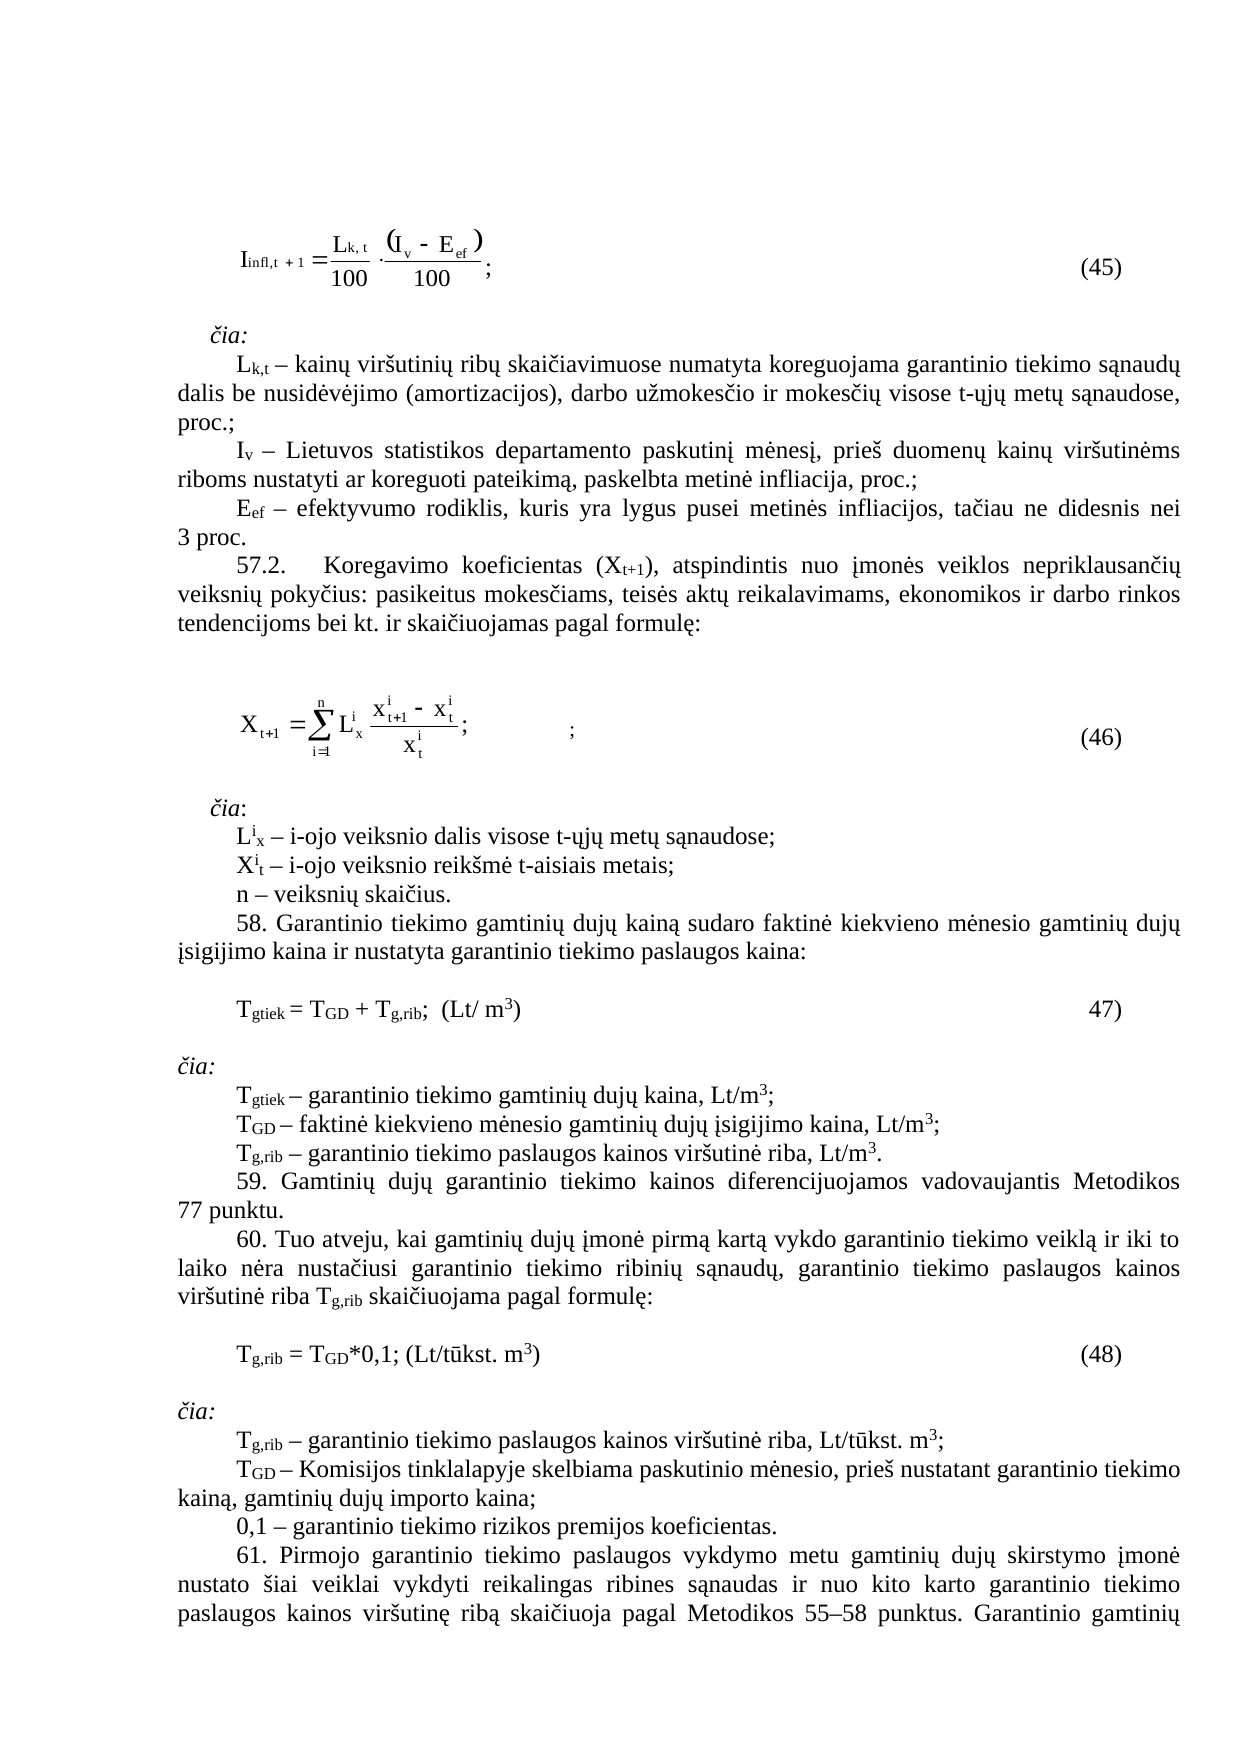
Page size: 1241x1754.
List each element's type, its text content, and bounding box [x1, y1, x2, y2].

text n – veiksnių skaičius. [177, 879, 1181, 908]
text čia: [177, 1051, 1181, 1080]
text Lk,t – kainų viršutinių ribų skaičiavimuose numatyta koreguojama garantinio tiekimo sąnaudų dalis be nusidėvėjimo (amortizacijos), darbo užmokesčio ir mokesčių visose t-ųjų metų sąnaudose, proc.; [177, 349, 1181, 436]
text Lix – i-ojo veiksnio dalis visose t-ųjų metų sąnaudose; [177, 821, 1181, 850]
text 61. Pirmojo garantinio tiekimo paslaugos vykdymo metu gamtinių dujų skirstymo įmonė nustato šiai veiklai vykdyti reikalingas ribines sąnaudas ir nuo kito karto garantinio tiekimo paslaugos kainos viršutinę ribą skaičiuoja pagal Metodikos 55–58 punktus. Garantinio gamtinių [177, 1540, 1181, 1626]
text Iv – Lietuvos statistikos departamento paskutinį mėnesį, prieš duomenų kainų viršutinėms riboms nustatyti ar koreguoti pateikimą, paskelbta metinė infliacija, proc.; [177, 436, 1181, 493]
text 57.2. Koregavimo koeficientas (Xt+1), atspindintis nuo įmonės veiklos nepriklausančių veiksnių pokyčius: pasikeitus mokesčiams, teisės aktų reikalavimams, ekonomikos ir darbo rinkos tendencijoms bei kt. ir skaičiuojamas pagal formulę: [177, 551, 1181, 637]
text čia: [177, 793, 1181, 821]
text 58. Garantinio tiekimo gamtinių dujų kainą sudaro faktinė kiekvieno mėnesio gamtinių dujų įsigijimo kaina ir nustatyta garantinio tiekimo paslaugos kaina: [177, 908, 1181, 965]
text 60. Tuo atveju, kai gamtinių dujų įmonė pirmą kartą vykdo garantinio tiekimo veiklą ir iki to laiko nėra nustačiusi garantinio tiekimo ribinių sąnaudų, garantinio tiekimo paslaugos kainos viršutinė riba Tg,rib skaičiuojama pagal formulę: [177, 1224, 1181, 1310]
text Xit – i-ojo veiksnio reikšmė t-aisiais metais; [177, 850, 1181, 879]
text Tgtiek – garantinio tiekimo gamtinių dujų kaina, Lt/m3; [177, 1080, 1181, 1109]
text Tg,rib – garantinio tiekimo paslaugos kainos viršutinė riba, Lt/m3. [177, 1138, 1181, 1166]
text čia: [177, 1396, 1181, 1425]
text 0,1 – garantinio tiekimo rizikos premijos koeficientas. [177, 1511, 1181, 1540]
text Tgtiek = TGD + Tg,rib; (Lt/ m3) 47) [177, 994, 1181, 1023]
text Eef – efektyvumo rodiklis, kuris yra lygus pusei metinės infliacijos, tačiau ne didesnis nei 3 proc. [177, 493, 1181, 551]
text Tg,rib = TGD*0,1; (Lt/tūkst. m3) (48) [177, 1339, 1181, 1368]
text (formulė); (46) [177, 666, 1181, 764]
text Tg,rib – garantinio tiekimo paslaugos kainos viršutinė riba, Lt/tūkst. m3; [177, 1425, 1181, 1454]
text 59. Gamtinių dujų garantinio tiekimo kainos diferencijuojamos vadovaujantis Metodikos 77 punktu. [177, 1166, 1181, 1224]
text TGD – Komisijos tinklalapyje skelbiama paskutinio mėnesio, prieš nustatant garantinio tiekimo kainą, gamtinių dujų importo kaina; [177, 1454, 1181, 1511]
text TGD – faktinė kiekvieno mėnesio gamtinių dujų įsigijimo kaina, Lt/m3; [177, 1109, 1181, 1138]
text čia: [177, 321, 1181, 349]
text (formulė); (45) [177, 206, 1181, 292]
